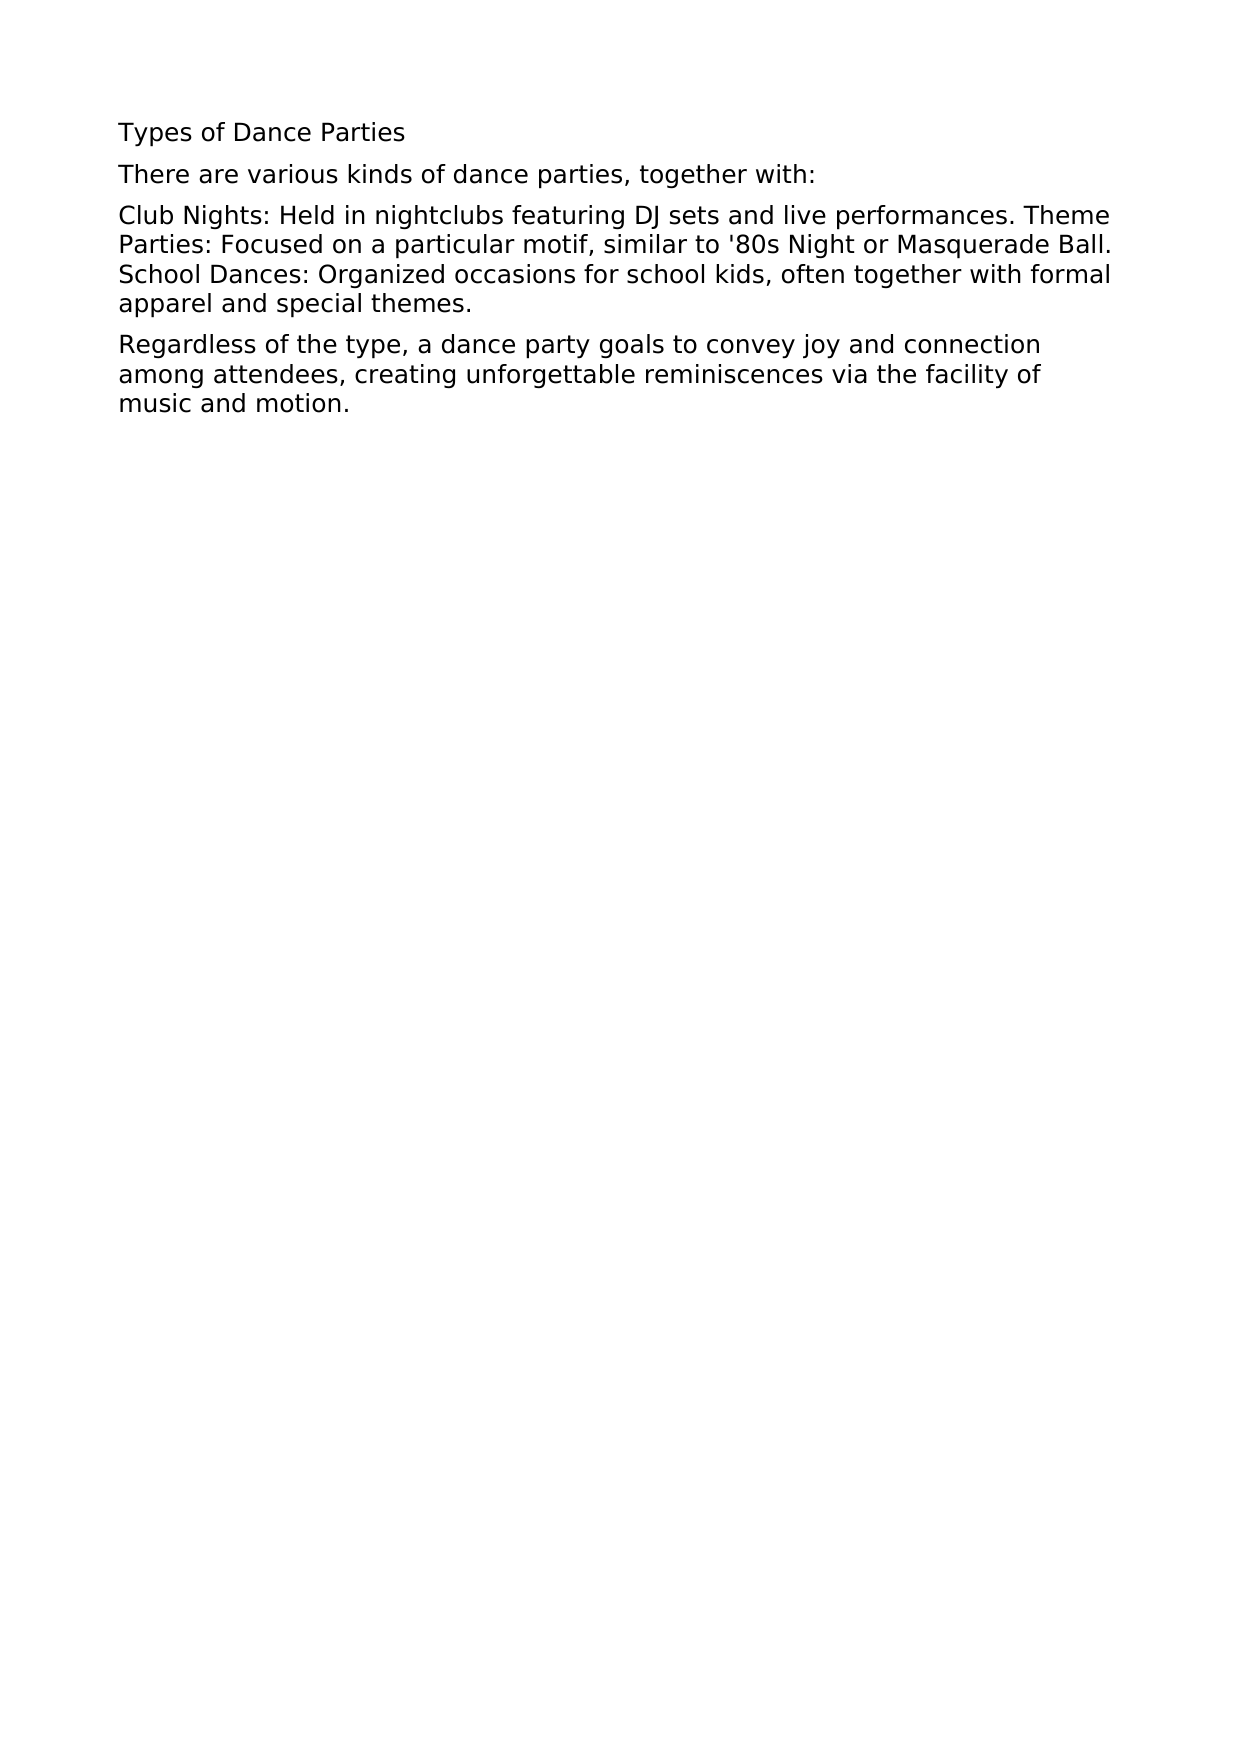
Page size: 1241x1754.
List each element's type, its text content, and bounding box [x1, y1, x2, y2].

text Types of Dance Parties [118, 118, 1122, 147]
text Club Nights: Held in nightclubs featuring DJ sets and live performances. Theme Parties: Focused on a particular motif, similar to '80s Night or Masquerade Ball. School Dances: Organized occasions for school kids, often together with formal apparel and special themes. [118, 201, 1122, 318]
text There are various kinds of dance parties, together with: [118, 160, 1122, 189]
text Regardless of the type, a dance party goals to convey joy and connection among attendees, creating unforgettable reminiscences via the facility of music and motion. [118, 331, 1122, 418]
